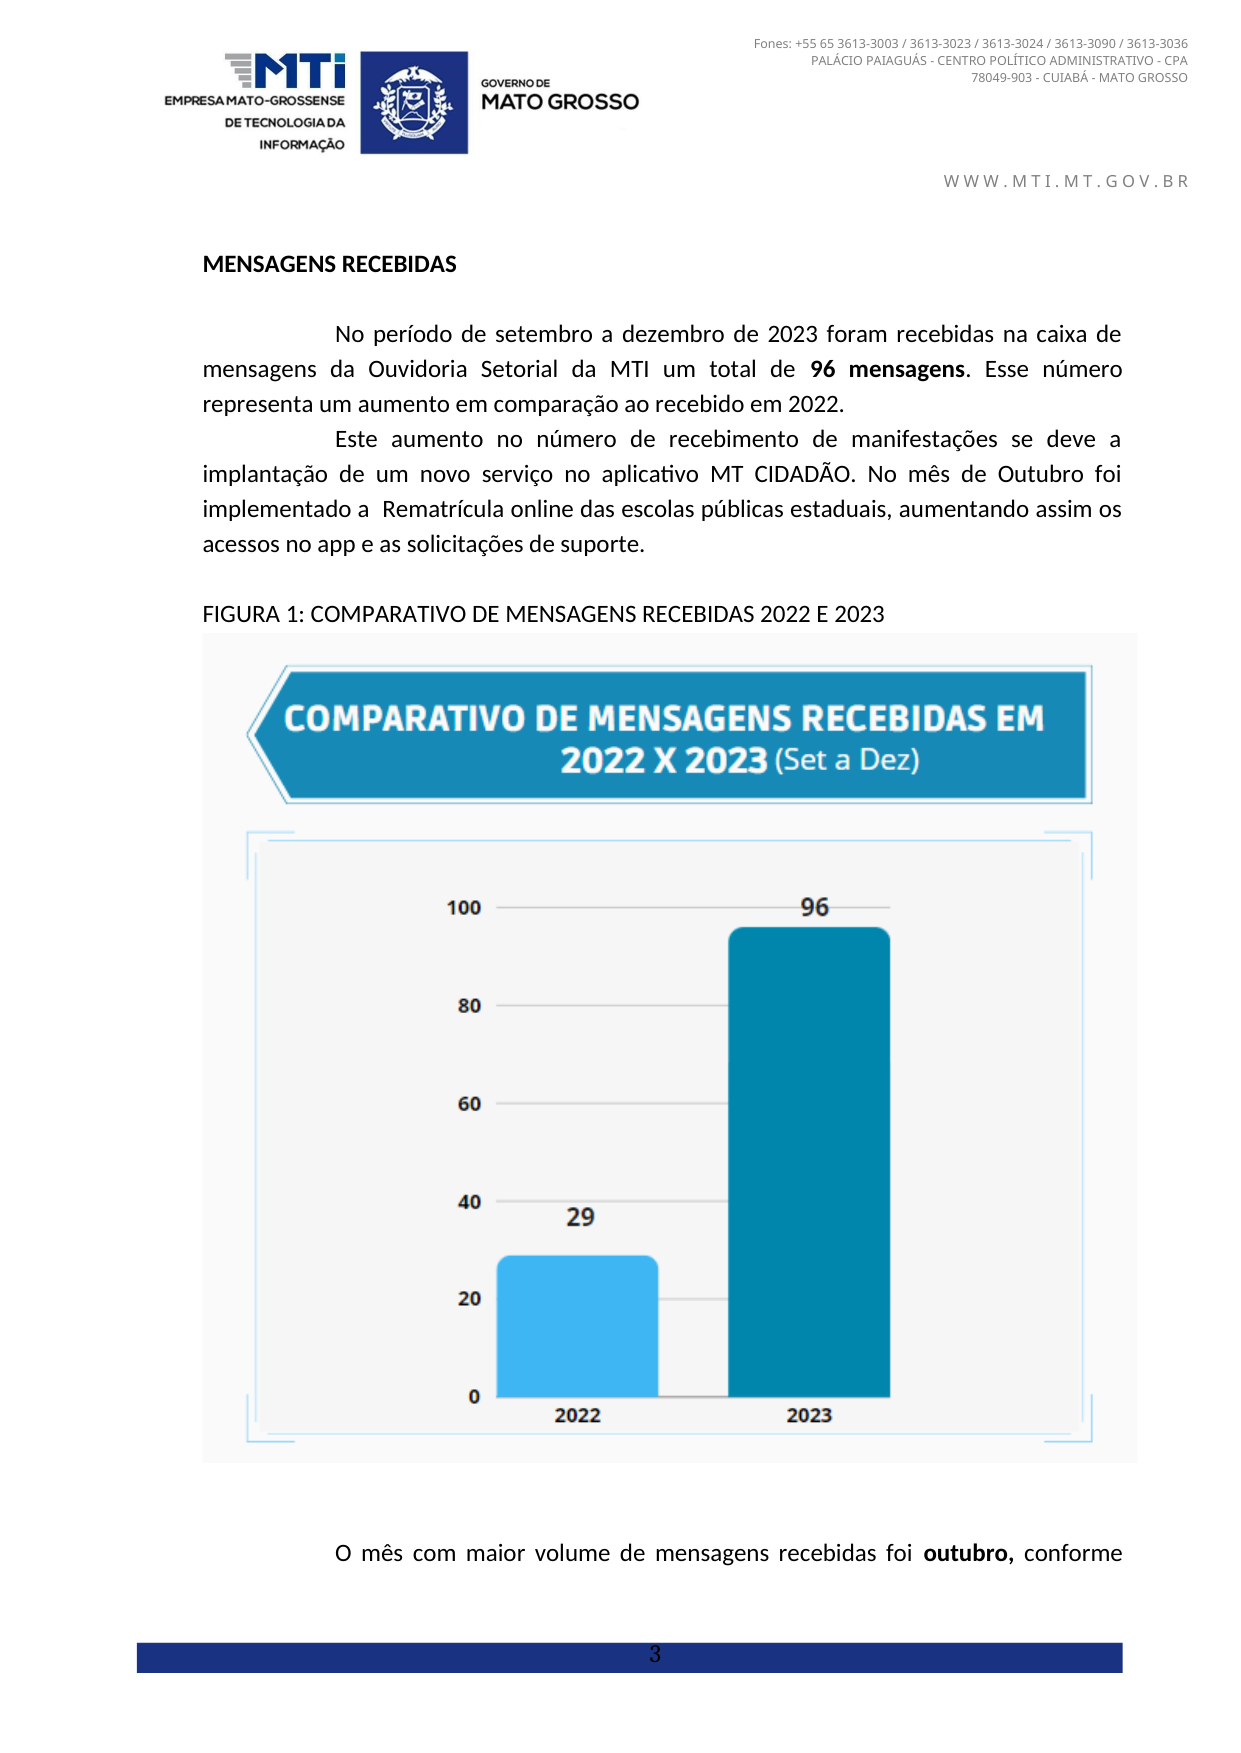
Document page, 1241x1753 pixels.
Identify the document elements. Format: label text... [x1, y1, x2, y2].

text FIGURA 1: COMPARATIVO DE MENSAGENS RECEBIDAS 2022 E 2023 [202, 598, 1123, 629]
text No período de setembro a dezembro de 2023 foram recebidas na caixa de mensagens da Ouvidoria Setorial da MTI um total de 96 mensagens. Esse número representa um aumento em comparação ao recebido em 2022. [202, 318, 1123, 419]
text MENSAGENS RECEBIDAS [202, 217, 1123, 279]
text Este aumento no número de recebimento de manifestações se deve a implantação de um novo serviço no aplicativo MT CIDADÃO. No mês de Outubro foi implementado a Rematrícula online das escolas públicas estaduais, aumentando assim os acessos no app e as solicitações de suporte. [202, 423, 1123, 559]
picture [136, 1640, 1123, 1673]
text O mês com maior volume de mensagens recebidas foi outubro, conforme [202, 1537, 1123, 1567]
picture [202, 633, 1138, 1463]
picture [163, 35, 642, 170]
